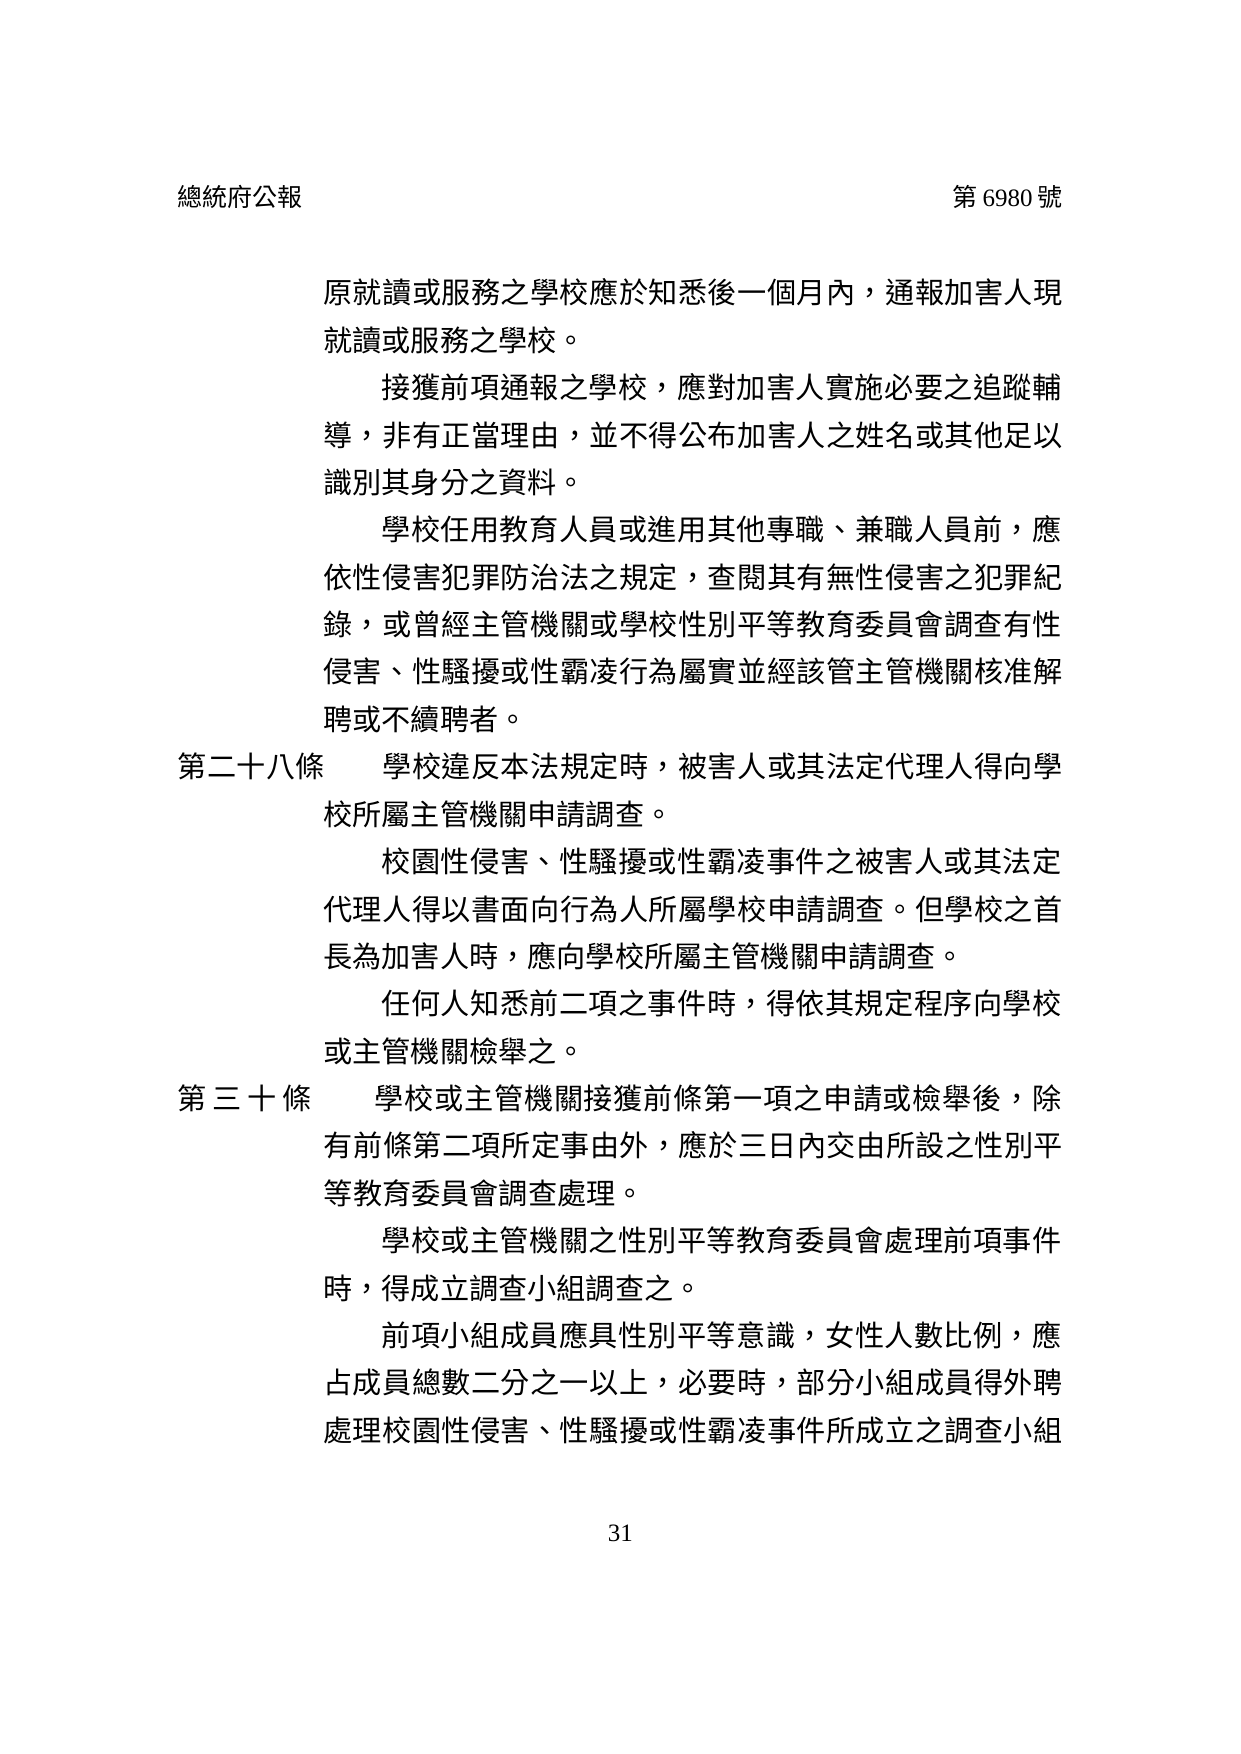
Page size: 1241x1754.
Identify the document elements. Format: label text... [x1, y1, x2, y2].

text 學校任用教育人員或進用其他專職、兼職人員前，應依性侵害犯罪防治法之規定，查閱其有無性侵害之犯罪紀錄，或曾經主管機關或學校性別平等教育委員會調查有性侵害、性騷擾或性霸凌行為屬實並經該管主管機關核准解聘或不續聘者。 [323, 503, 1063, 740]
text 原就讀或服務之學校應於知悉後一個月內，通報加害人現就讀或服務之學校。 [323, 266, 1063, 361]
text 第二十八條 學校違反本法規定時，被害人或其法定代理人得向學校所屬主管機關申請調查。 [177, 740, 1063, 834]
text 第三十條 學校或主管機關接獲前條第一項之申請或檢舉後，除有前條第二項所定事由外，應於三日內交由所設之性別平等教育委員會調查處理。 [177, 1072, 1063, 1214]
text 學校或主管機關之性別平等教育委員會處理前項事件時，得成立調查小組調查之。 [323, 1214, 1063, 1308]
text 校園性侵害、性騷擾或性霸凌事件之被害人或其法定代理人得以書面向行為人所屬學校申請調查。但學校之首長為加害人時，應向學校所屬主管機關申請調查。 [323, 834, 1063, 977]
text 接獲前項通報之學校，應對加害人實施必要之追蹤輔導，非有正當理由，並不得公布加害人之姓名或其他足以識別其身分之資料。 [323, 361, 1063, 503]
text 任何人知悉前二項之事件時，得依其規定程序向學校或主管機關檢舉之。 [323, 977, 1063, 1072]
text 前項小組成員應具性別平等意識，女性人數比例，應占成員總數二分之一以上，必要時，部分小組成員得外聘。處理校園性侵害、性騷擾或性霸凌事件所成立之調查小組，其成員中具性侵害、性騷擾或性霸凌事件調查專業素養之專家學者之人數比例於學校應占成員總數三分之一以上，於主管機關應占成員總數二分之一以上；雙方當事人分屬不同學校時，並應有申請人學校代表。 [323, 1308, 1063, 1451]
